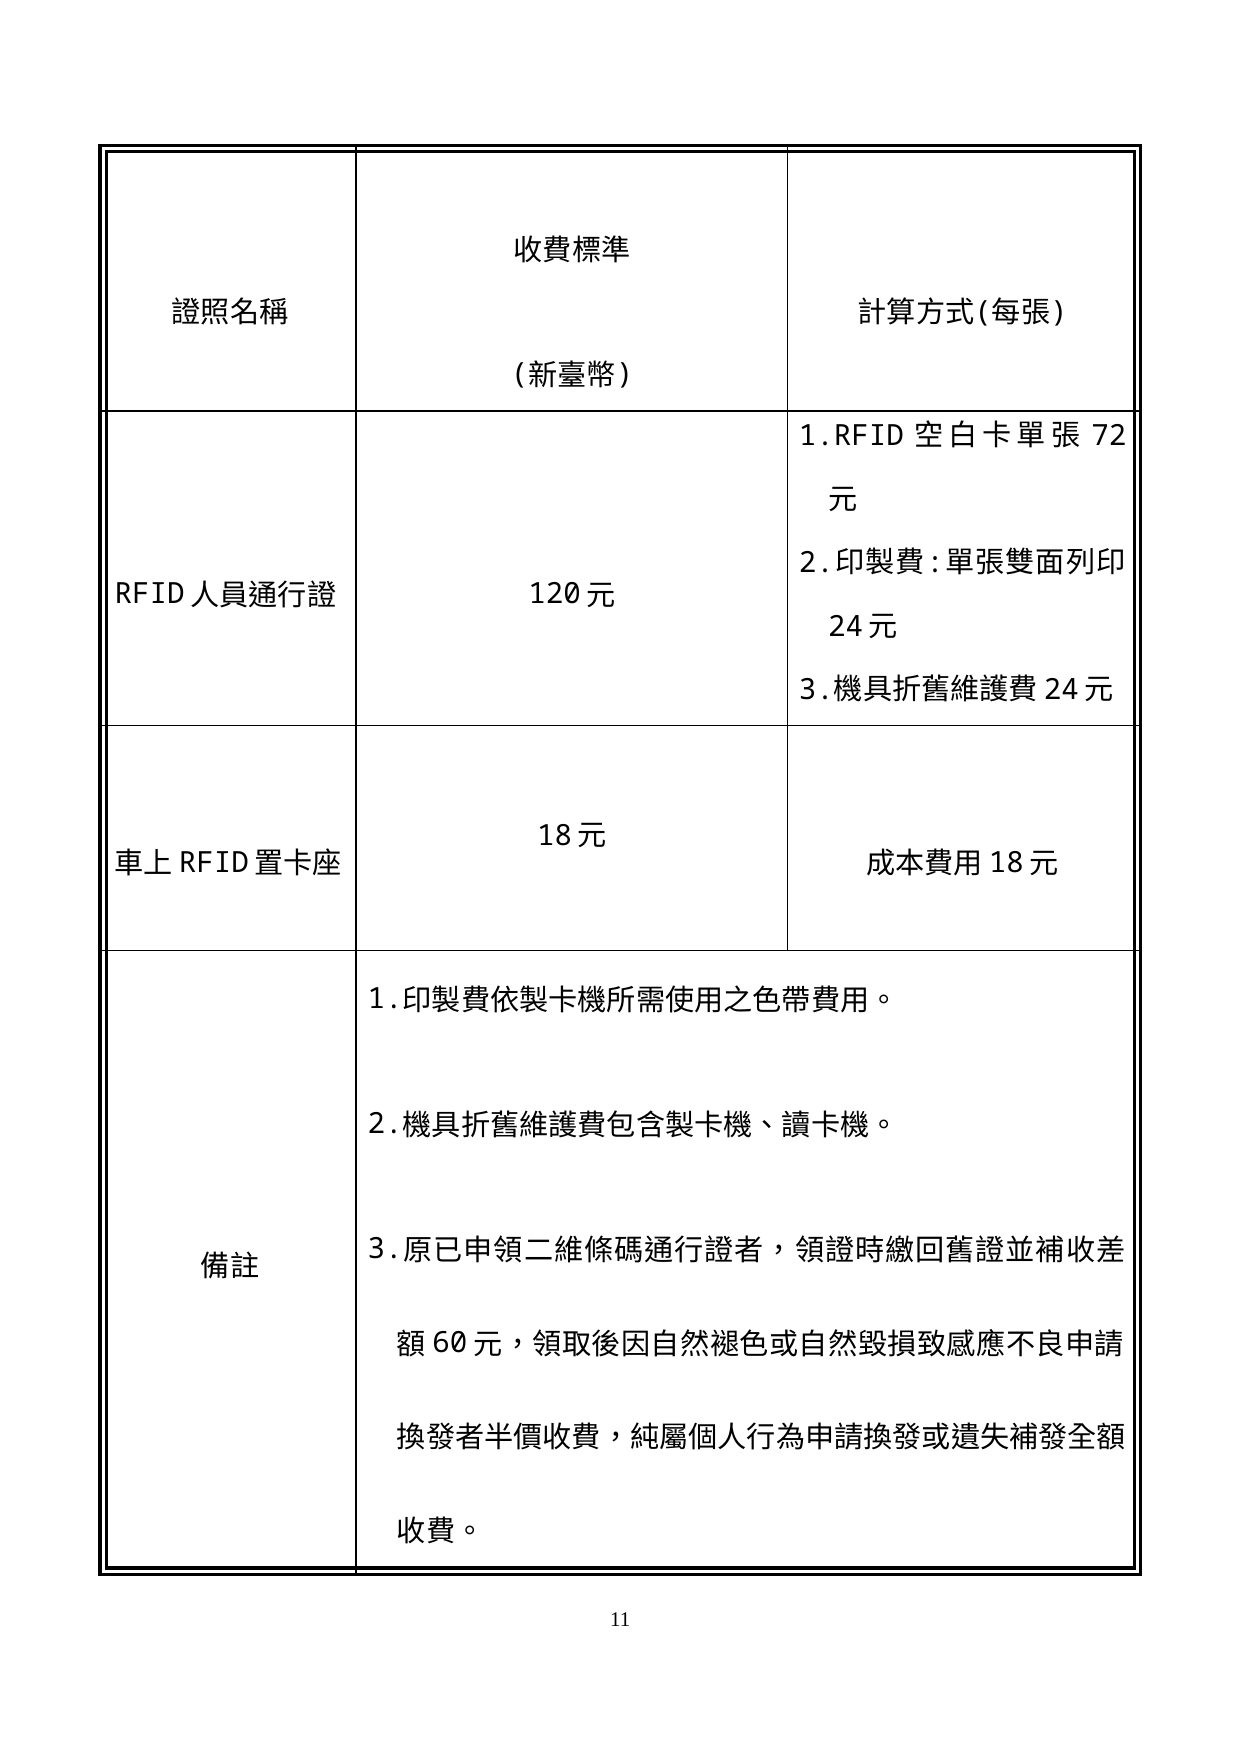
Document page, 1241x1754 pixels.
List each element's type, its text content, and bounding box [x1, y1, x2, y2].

table_header 證照名稱 [103, 147, 355, 410]
table_cell 成本費用18元 [788, 726, 1133, 950]
table_cell 1.RFID空白卡單張72元 2.印製費:單張雙面列印24元 3.機具折舊維護費24元 [788, 412, 1133, 725]
table_header 收費標準 (新臺幣) [357, 153, 787, 410]
table_cell 1.印製費依製卡機所需使用之色帶費用。 2.機具折舊維護費包含製卡機、讀卡機。 3.原已申領二維條碼通行證者，領證時繳回舊證並補收差額60元，領取後因自然褪色或自然毀損致感應不良申請換發者半價收費，純屬個人行為申請換發或遺失補發全額收費。 [357, 951, 1133, 1566]
table_cell RFID人員通行證 [108, 412, 355, 725]
table_cell 18元 [357, 726, 787, 950]
table_cell 車上RFID置卡座 [108, 726, 355, 950]
table_header 計算方式(每張) [788, 147, 1137, 410]
table_cell 備註 [108, 951, 355, 1566]
table_cell 120元 [357, 412, 787, 725]
